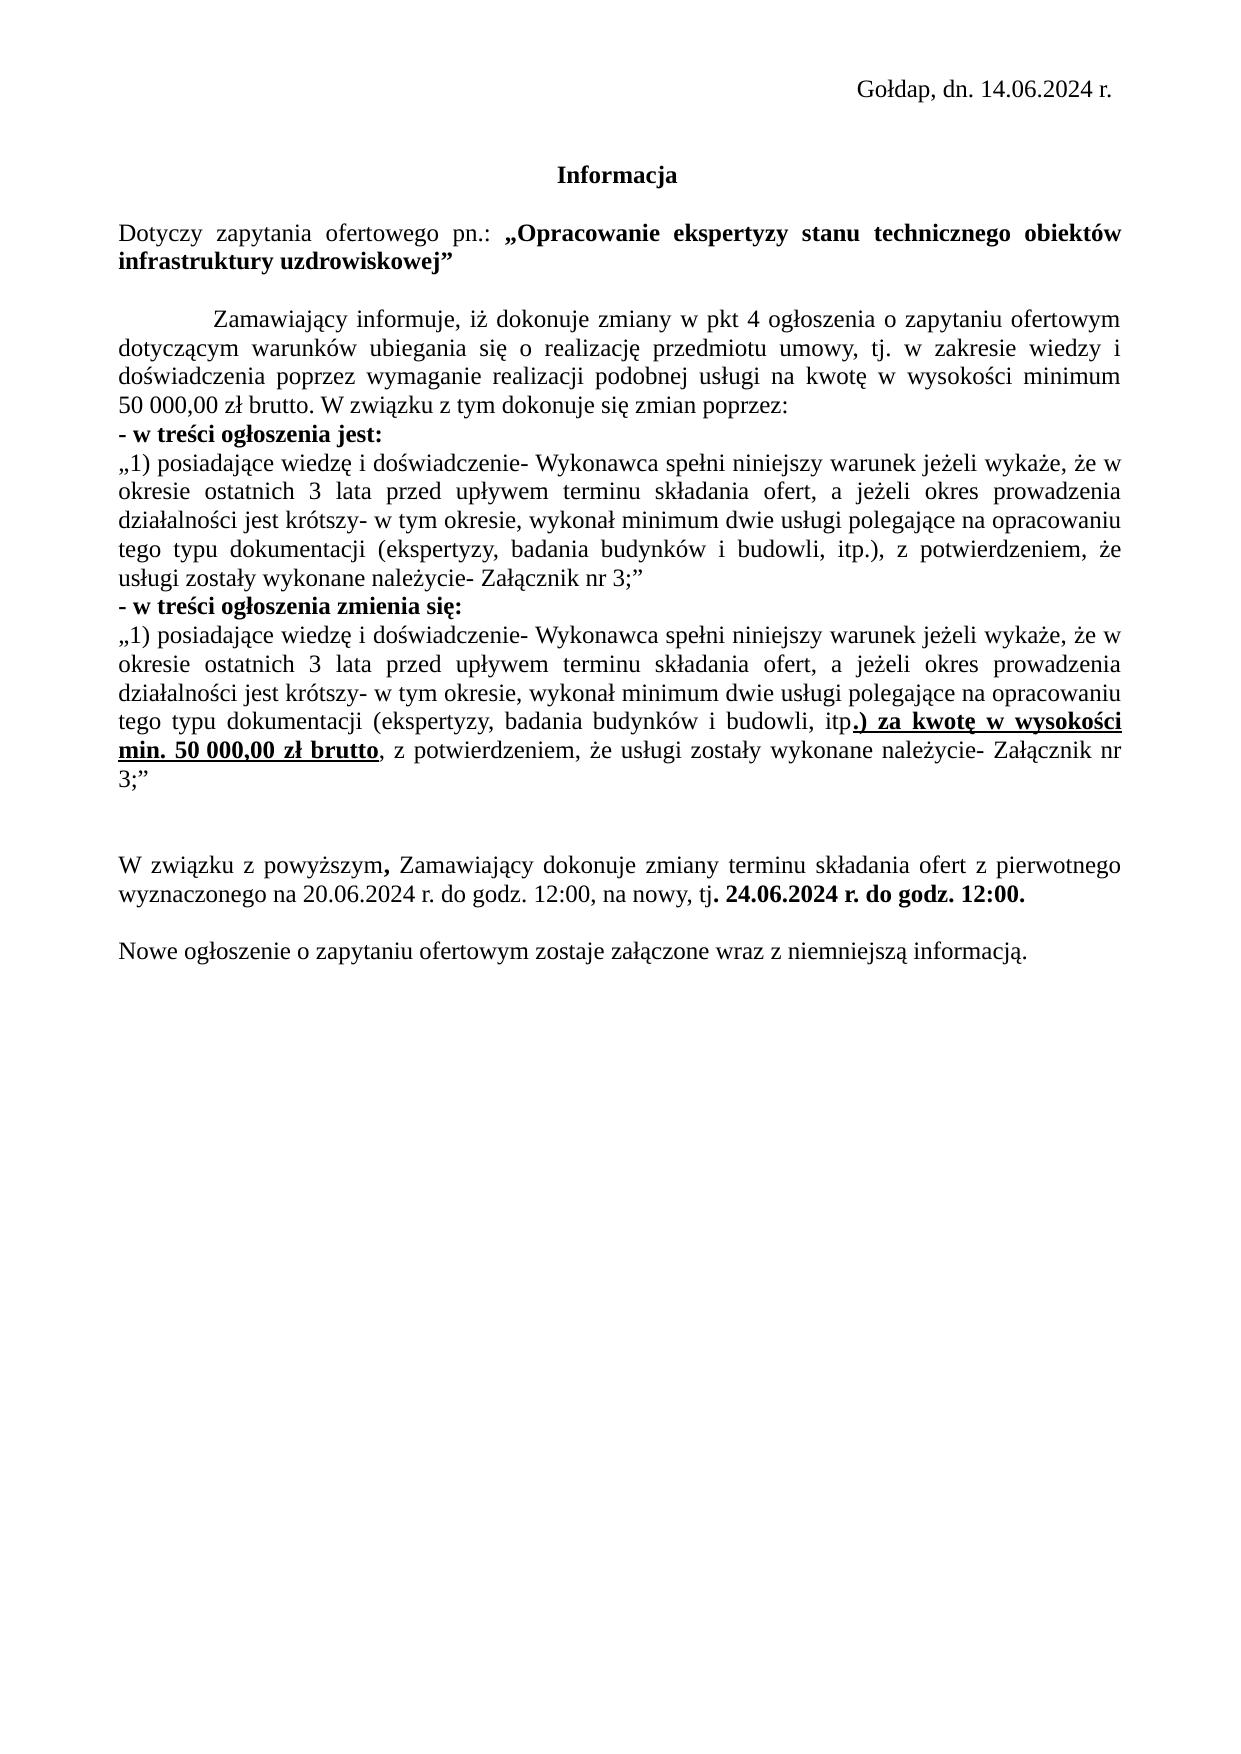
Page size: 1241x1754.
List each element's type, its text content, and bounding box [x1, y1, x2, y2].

list - w treści ogłoszenia zmienia się: [118, 591, 1122, 620]
list „1) posiadające wiedzę i doświadczenie- Wykonawca spełni niniejszy warunek jeżeli wykaże, że w okresie ostatnich 3 lata przed upływem terminu składania ofert, a jeżeli okres prowadzenia działalności jest krótszy- w tym okresie, wykonał minimum dwie usługi polegające na opracowaniu tego typu dokumentacji (ekspertyzy, badania budynków i budowli, itp.) za kwotę w wysokości min. 50 000,00 zł brutto, z potwierdzeniem, że usługi zostały wykonane należycie- Załącznik nr 3;” [118, 620, 1122, 793]
text Informacja [118, 160, 1122, 189]
text Gołdap, dn. 14.06.2024 r. [118, 74, 1122, 103]
list Zamawiający informuje, iż dokonuje zmiany w pkt 4 ogłoszenia o zapytaniu ofertowym dotyczącym warunków ubiegania się o realizację przedmiotu umowy, tj. w zakresie wiedzy i doświadczenia poprzez wymaganie realizacji podobnej usługi na kwotę w wysokości minimum 50 000,00 zł brutto. W związku z tym dokonuje się zmian poprzez: [118, 304, 1122, 419]
text Dotyczy zapytania ofertowego pn.: „Opracowanie ekspertyzy stanu technicznego obiektów infrastruktury uzdrowiskowej” [118, 218, 1122, 275]
text Nowe ogłoszenie o zapytaniu ofertowym zostaje załączone wraz z niemniejszą informacją. [118, 936, 1122, 965]
list W związku z powyższym, Zamawiający dokonuje zmiany terminu składania ofert z pierwotnego wyznaczonego na 20.06.2024 r. do godz. 12:00, na nowy, tj. 24.06.2024 r. do godz. 12:00. [118, 850, 1122, 908]
text „1) posiadające wiedzę i doświadczenie- Wykonawca spełni niniejszy warunek jeżeli wykaże, że w okresie ostatnich 3 lata przed upływem terminu składania ofert, a jeżeli okres prowadzenia działalności jest krótszy- w tym okresie, wykonał minimum dwie usługi polegające na opracowaniu tego typu dokumentacji (ekspertyzy, badania budynków i budowli, itp.), z potwierdzeniem, że usługi zostały wykonane należycie- Załącznik nr 3;” [118, 448, 1122, 591]
list - w treści ogłoszenia jest: [118, 419, 1122, 448]
